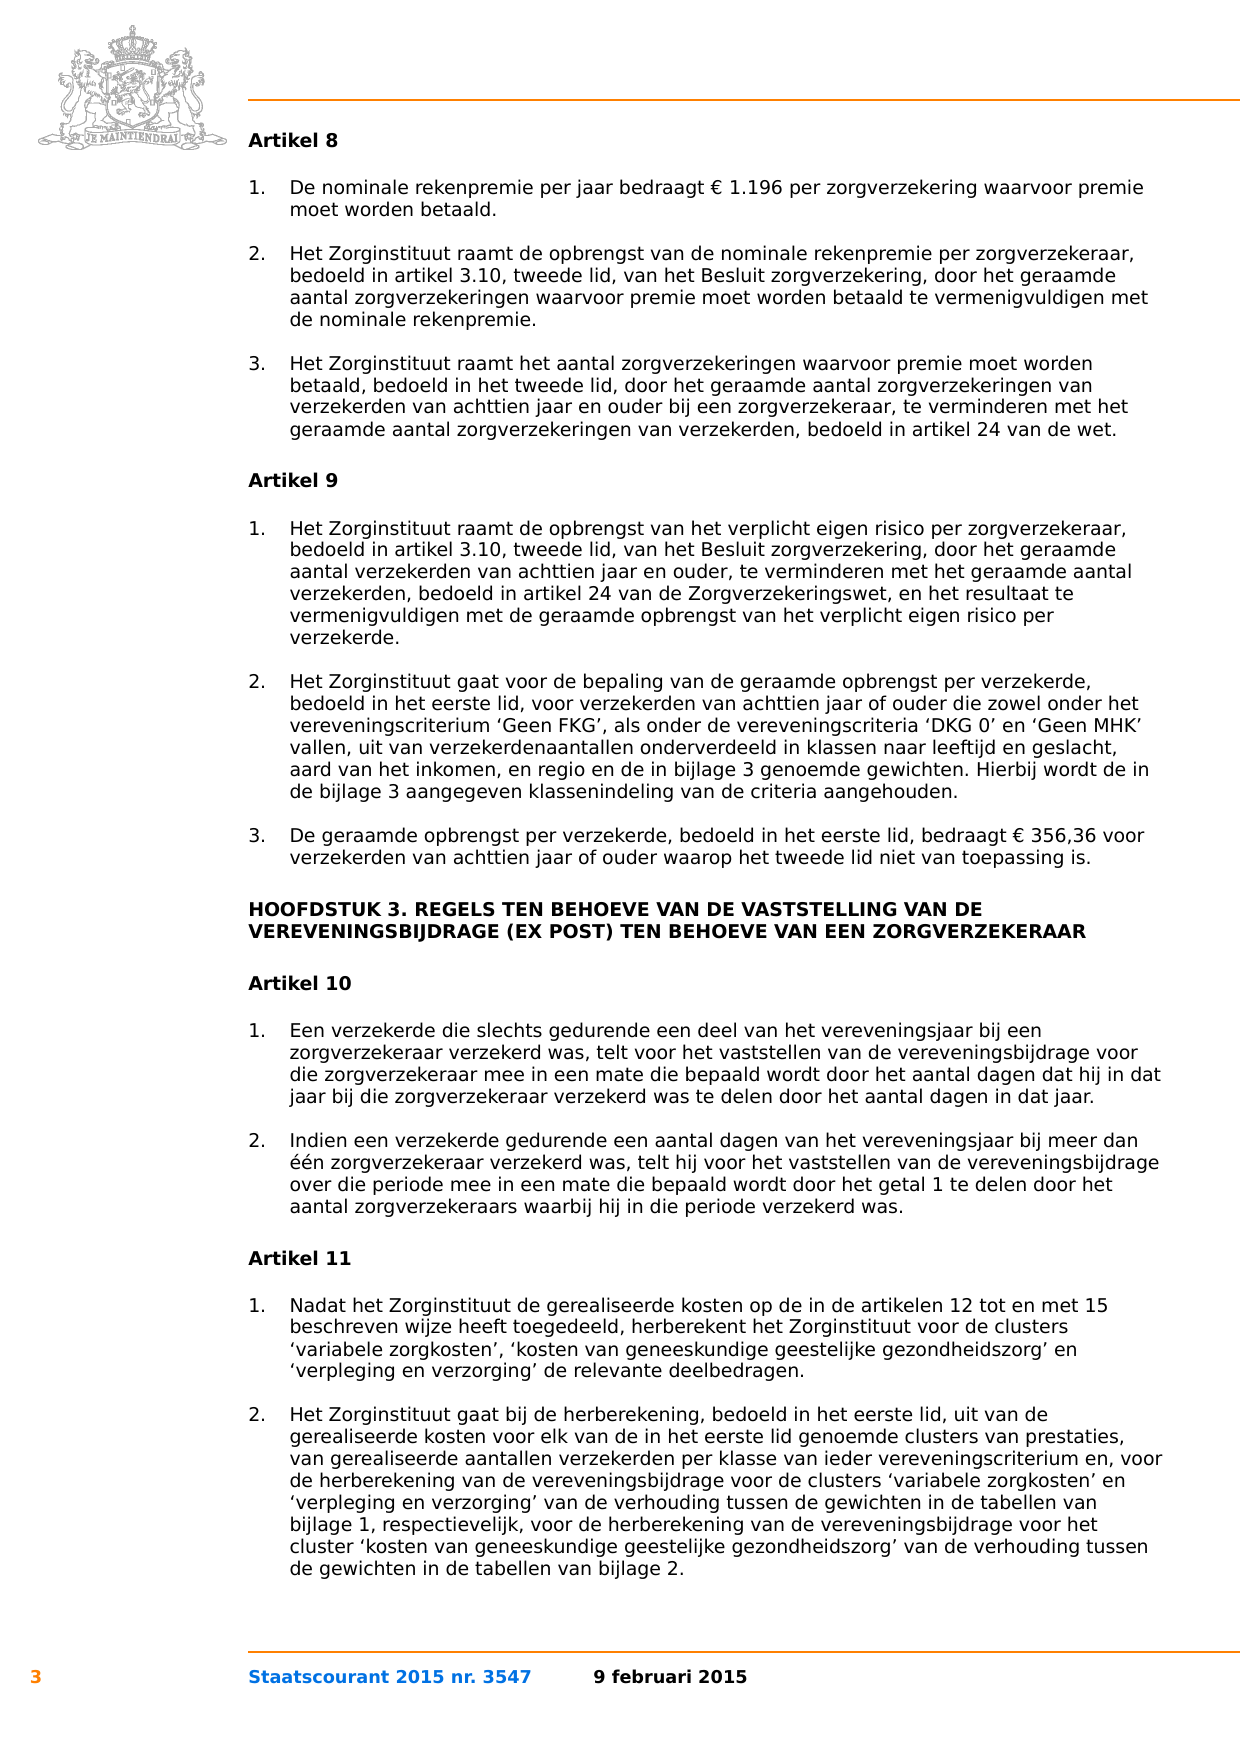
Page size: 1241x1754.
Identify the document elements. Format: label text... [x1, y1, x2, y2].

picture [38, 25, 227, 150]
text 2. Het Zorginstituut gaat bij de herberekening, bedoeld in het eerste lid, uit van de gerealiseerde kosten voor elk van de in het eerste lid genoemde clusters van prestaties, van gerealiseerde aantallen verzekerden per klasse van ieder vereveningscriterium en, voor de herberekening van de vereveningsbijdrage voor de clusters ‘variabele zorgkosten’ en ‘verpleging en verzorging’ van de verhouding tussen de gewichten in de tabellen van bijlage 1, respectievelijk, voor de herberekening van de vereveningsbijdrage voor het cluster ‘kosten van geneeskundige geestelijke gezondheidszorg’ van de verhouding tussen de gewichten in de tabellen van bijlage 2. [248, 1404, 1163, 1580]
subtitle HOOFDSTUK 3. REGELS TEN BEHOEVE VAN DE VASTSTELLING VAN DE VEREVENINGSBIJDRAGE (EX POST) TEN BEHOEVE VAN EEN ZORGVERZEKERAAR [248, 899, 1163, 943]
text 1. Een verzekerde die slechts gedurende een deel van het vereveningsjaar bij een zorgverzekeraar verzekerd was, telt voor het vaststellen van de vereveningsbijdrage voor die zorgverzekeraar mee in een mate die bepaald wordt door het aantal dagen dat hij in dat jaar bij die zorgverzekeraar verzekerd was te delen door het aantal dagen in dat jaar. [248, 1020, 1163, 1108]
text 1. Nadat het Zorginstituut de gerealiseerde kosten op de in de artikelen 12 tot en met 15 beschreven wijze heeft toegedeeld, herberekent het Zorginstituut voor de clusters ‘variabele zorgkosten’, ‘kosten van geneeskundige geestelijke gezondheidszorg’ en ‘verpleging en verzorging’ de relevante deelbedragen. [248, 1294, 1163, 1382]
text 1. Het Zorginstituut raamt de opbrengst van het verplicht eigen risico per zorgverzekeraar, bedoeld in artikel 3.10, tweede lid, van het Besluit zorgverzekering, door het geraamde aantal verzekerden van achttien jaar en ouder, te verminderen met het geraamde aantal verzekerden, bedoeld in artikel 24 van de Zorgverzekeringswet, en het resultaat te vermenigvuldigen met de geraamde opbrengst van het verplicht eigen risico per verzekerde. [248, 517, 1163, 649]
subtitle Artikel 8 [248, 130, 1163, 152]
text 3. De geraamde opbrengst per verzekerde, bedoeld in het eerste lid, bedraagt € 356,36 voor verzekerden van achttien jaar of ouder waarop het tweede lid niet van toepassing is. [248, 825, 1163, 869]
subtitle Artikel 11 [248, 1247, 1163, 1269]
text 1. De nominale rekenpremie per jaar bedraagt € 1.196 per zorgverzekering waarvoor premie moet worden betaald. [248, 177, 1163, 221]
subtitle Artikel 10 [248, 973, 1163, 995]
text 3. Het Zorginstituut raamt het aantal zorgverzekeringen waarvoor premie moet worden betaald, bedoeld in het tweede lid, door het geraamde aantal zorgverzekeringen van verzekerden van achttien jaar en ouder bij een zorgverzekeraar, te verminderen met het geraamde aantal zorgverzekeringen van verzekerden, bedoeld in artikel 24 van de wet. [248, 352, 1163, 440]
subtitle Artikel 9 [248, 470, 1163, 492]
text 2. Het Zorginstituut gaat voor de bepaling van de geraamde opbrengst per verzekerde, bedoeld in het eerste lid, voor verzekerden van achttien jaar of ouder die zowel onder het vereveningscriterium ‘Geen FKG’, als onder de vereveningscriteria ‘DKG 0’ en ‘Geen MHK’ vallen, uit van verzekerdenaantallen onderverdeeld in klassen naar leeftijd en geslacht, aard van het inkomen, en regio en de in bijlage 3 genoemde gewichten. Hierbij wordt de in de bijlage 3 aangegeven klassenindeling van de criteria aangehouden. [248, 671, 1163, 803]
text 2. Indien een verzekerde gedurende een aantal dagen van het vereveningsjaar bij meer dan één zorgverzekeraar verzekerd was, telt hij voor het vaststellen van de vereveningsbijdrage over die periode mee in een mate die bepaald wordt door het getal 1 te delen door het aantal zorgverzekeraars waarbij hij in die periode verzekerd was. [248, 1129, 1163, 1217]
text 2. Het Zorginstituut raamt de opbrengst van de nominale rekenpremie per zorgverzekeraar, bedoeld in artikel 3.10, tweede lid, van het Besluit zorgverzekering, door het geraamde aantal zorgverzekeringen waarvoor premie moet worden betaald te vermenigvuldigen met de nominale rekenpremie. [248, 243, 1163, 331]
